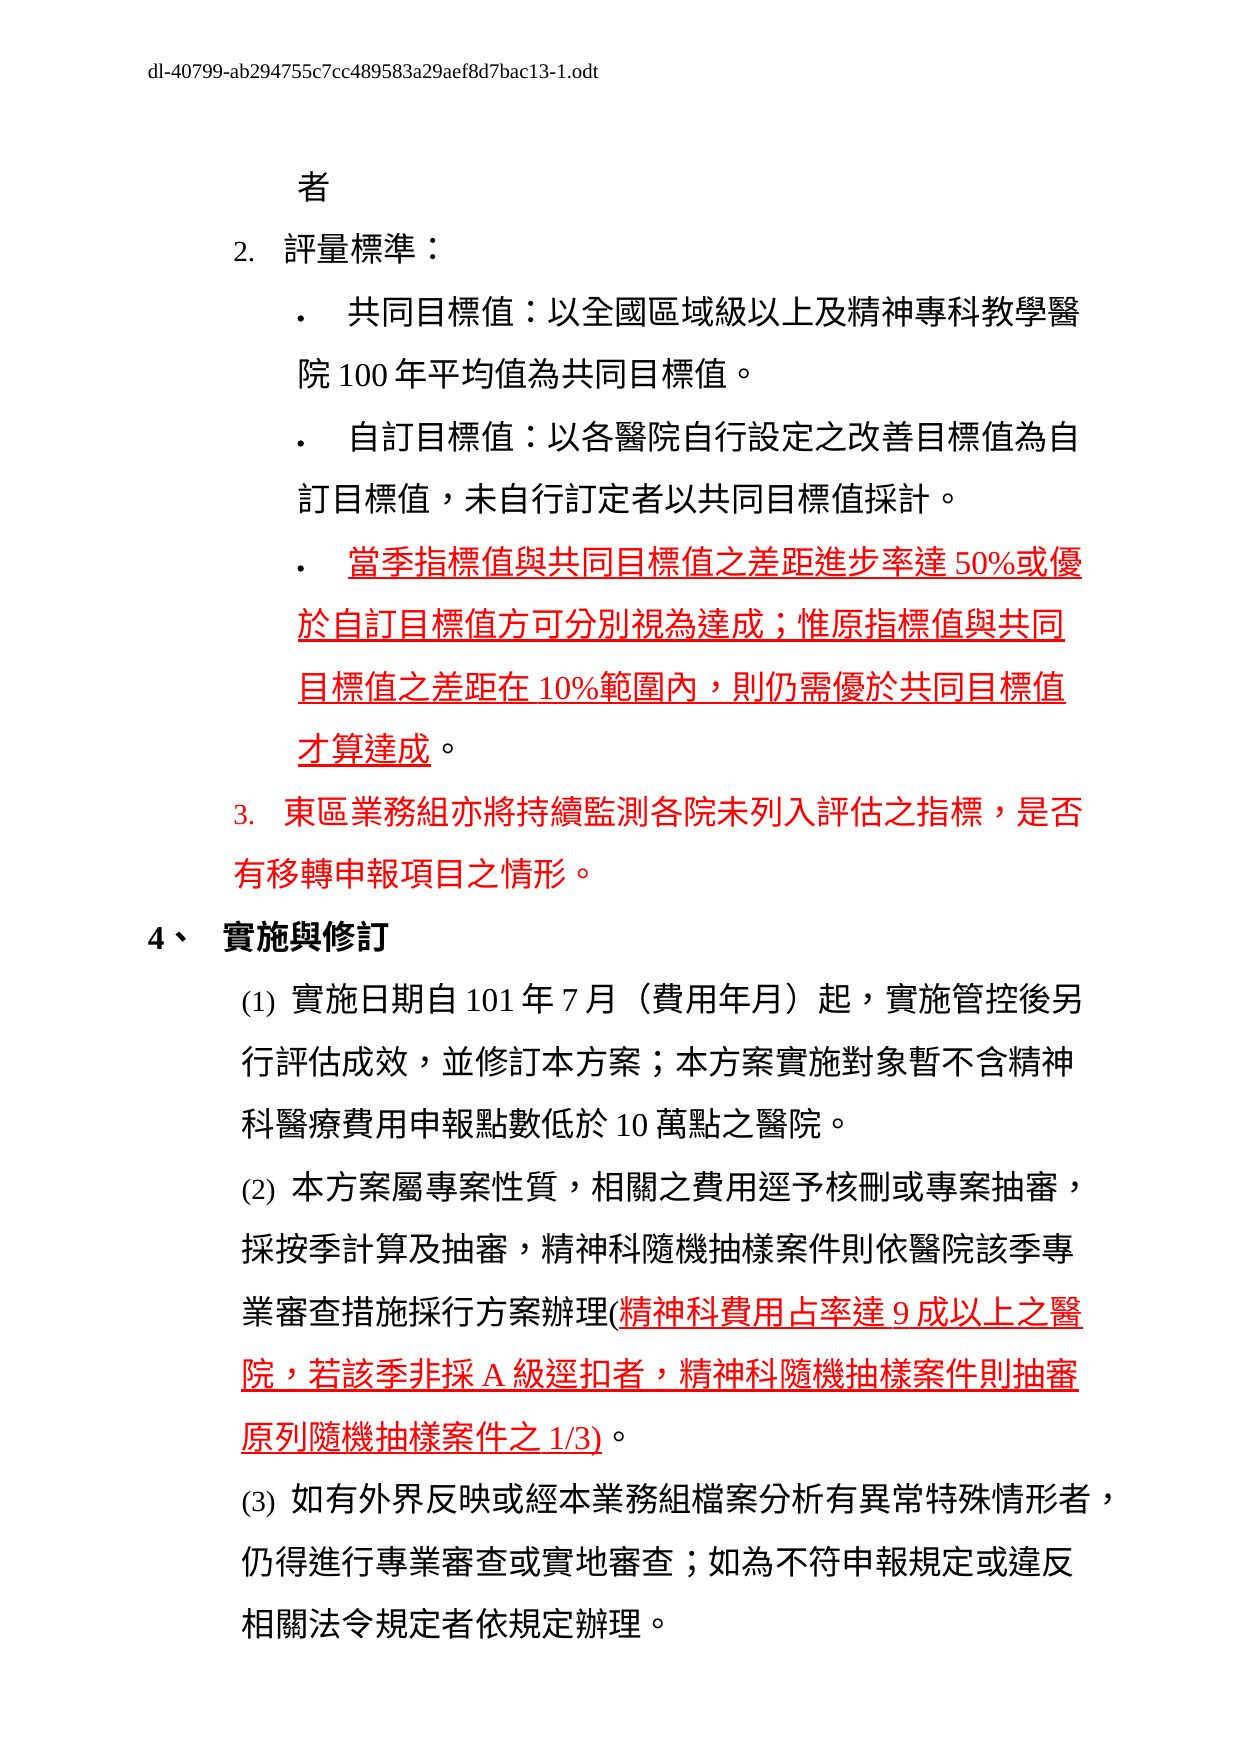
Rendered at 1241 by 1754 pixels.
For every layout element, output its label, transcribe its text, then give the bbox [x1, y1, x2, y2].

list 共同目標值：以全國區域級以上及精神專科教學醫院100年平均值為共同目標值。 [298, 268, 1092, 393]
list 如有外界反映或經本業務組檔案分析有異常特殊情形者，仍得進行專業審查或實地審查；如為不符申報規定或違反相關法令規定者依規定辦理。 [241, 1456, 1092, 1643]
list 本方案屬專案性質，相關之費用逕予核刪或專案抽審，採按季計算及抽審，精神科隨機抽樣案件則依醫院該季專業審查措施採行方案辦理(精神科費用占率達9成以上之醫院，若該季非採A級逕扣者，精神科隨機抽樣案件則抽審原列隨機抽樣案件之1/3)。 [241, 1143, 1092, 1456]
list 東區業務組亦將持續監測各院未列入評估之指標，是否有移轉申報項目之情形。 [233, 768, 1092, 893]
list 當季指標值與共同目標值之差距進步率達50%或優於自訂目標值方可分別視為達成；惟原指標值與共同目標值之差距在10%範圍內，則仍需優於共同目標值才算達成。 [298, 518, 1092, 768]
list 評量標準： [233, 206, 1092, 268]
list 以上各項精神醫療治療項目均僅擷取醫令類別為2者 [298, 143, 1092, 206]
list 自訂目標值：以各醫院自行設定之改善目標值為自訂目標值，未自行訂定者以共同目標值採計。 [298, 393, 1092, 518]
list 實施日期自101年7月（費用年月）起，實施管控後另行評估成效，並修訂本方案；本方案實施對象暫不含精神科醫療費用申報點數低於10萬點之醫院。 [241, 956, 1092, 1143]
list 實施與修訂 [148, 893, 1092, 956]
